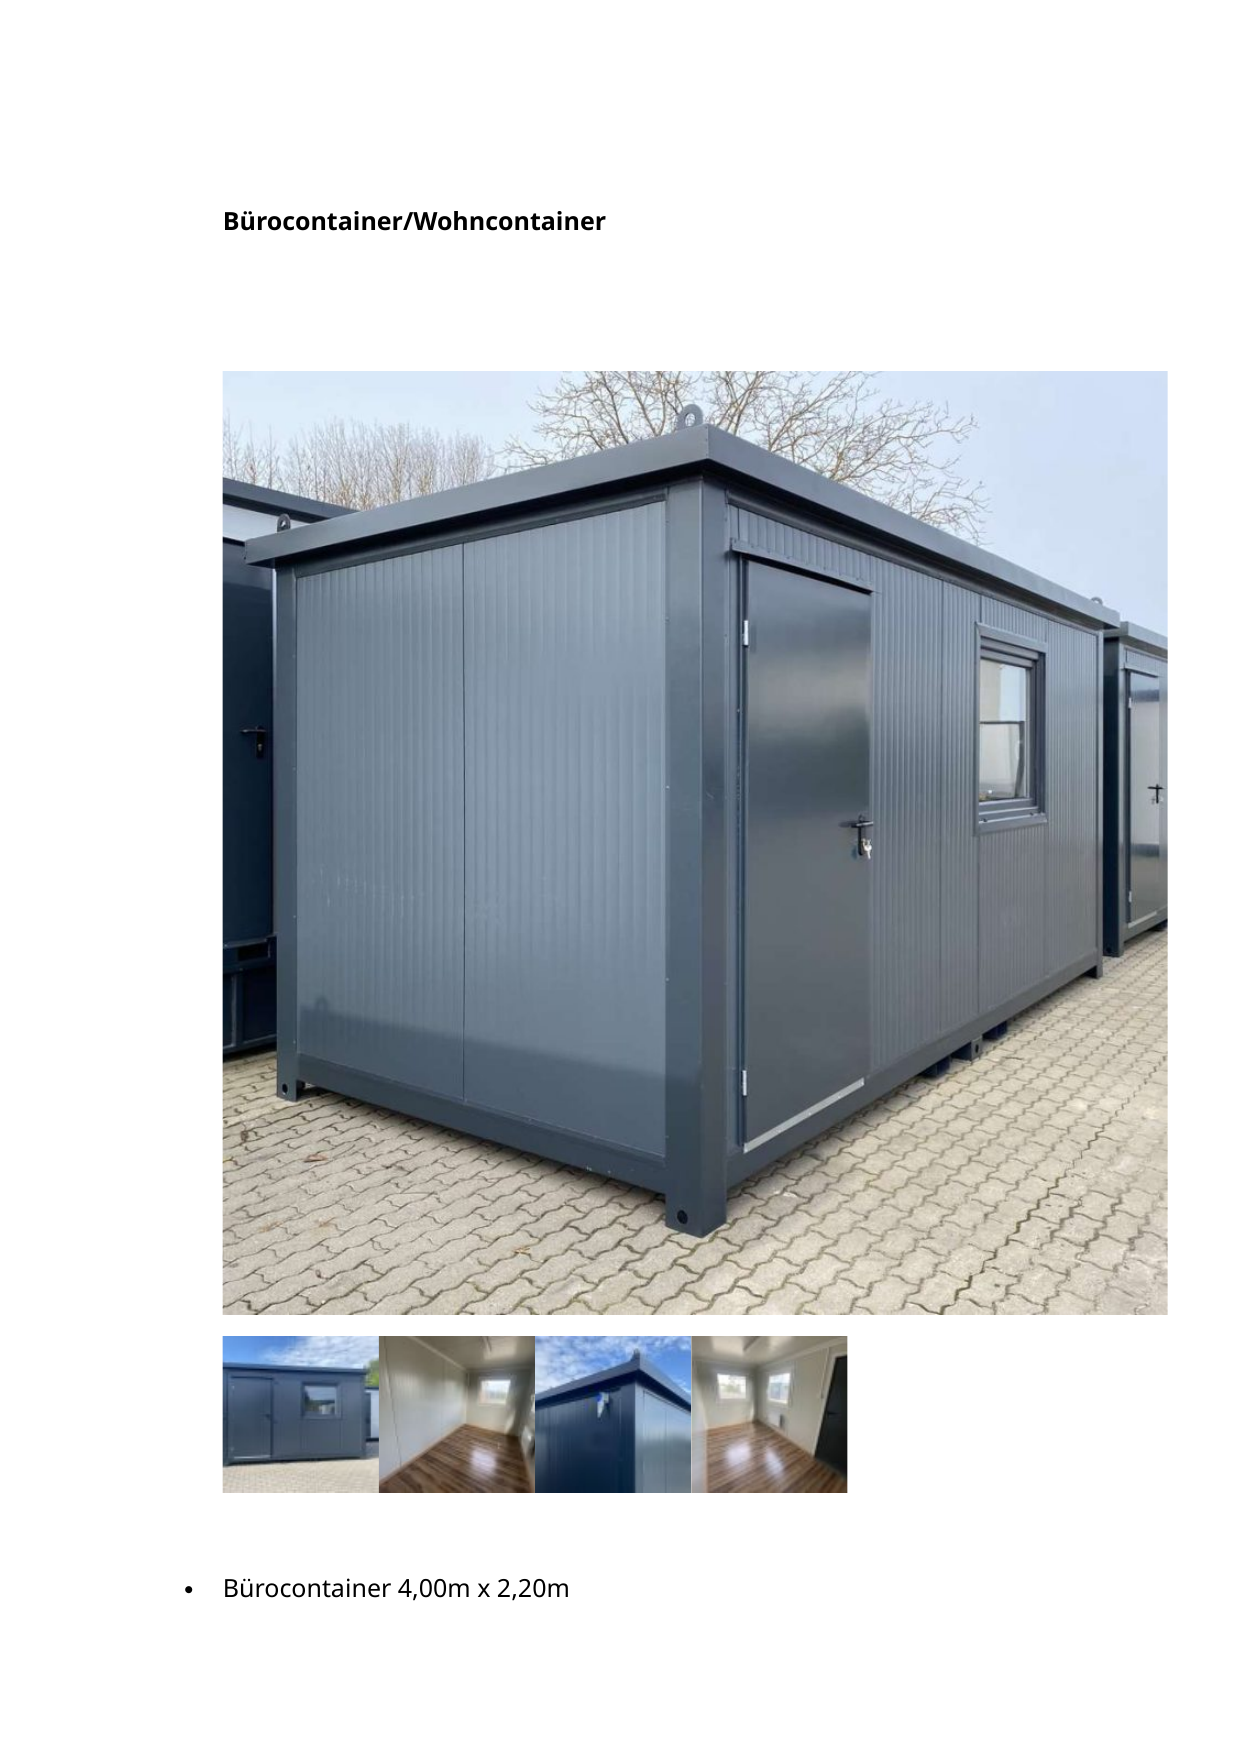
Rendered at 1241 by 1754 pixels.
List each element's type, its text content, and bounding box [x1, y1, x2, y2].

list Bürocontainer 4,00m x 2,20m [185, 1570, 1093, 1604]
text Bürocontainer/Wohncontainer [149, 203, 1093, 237]
